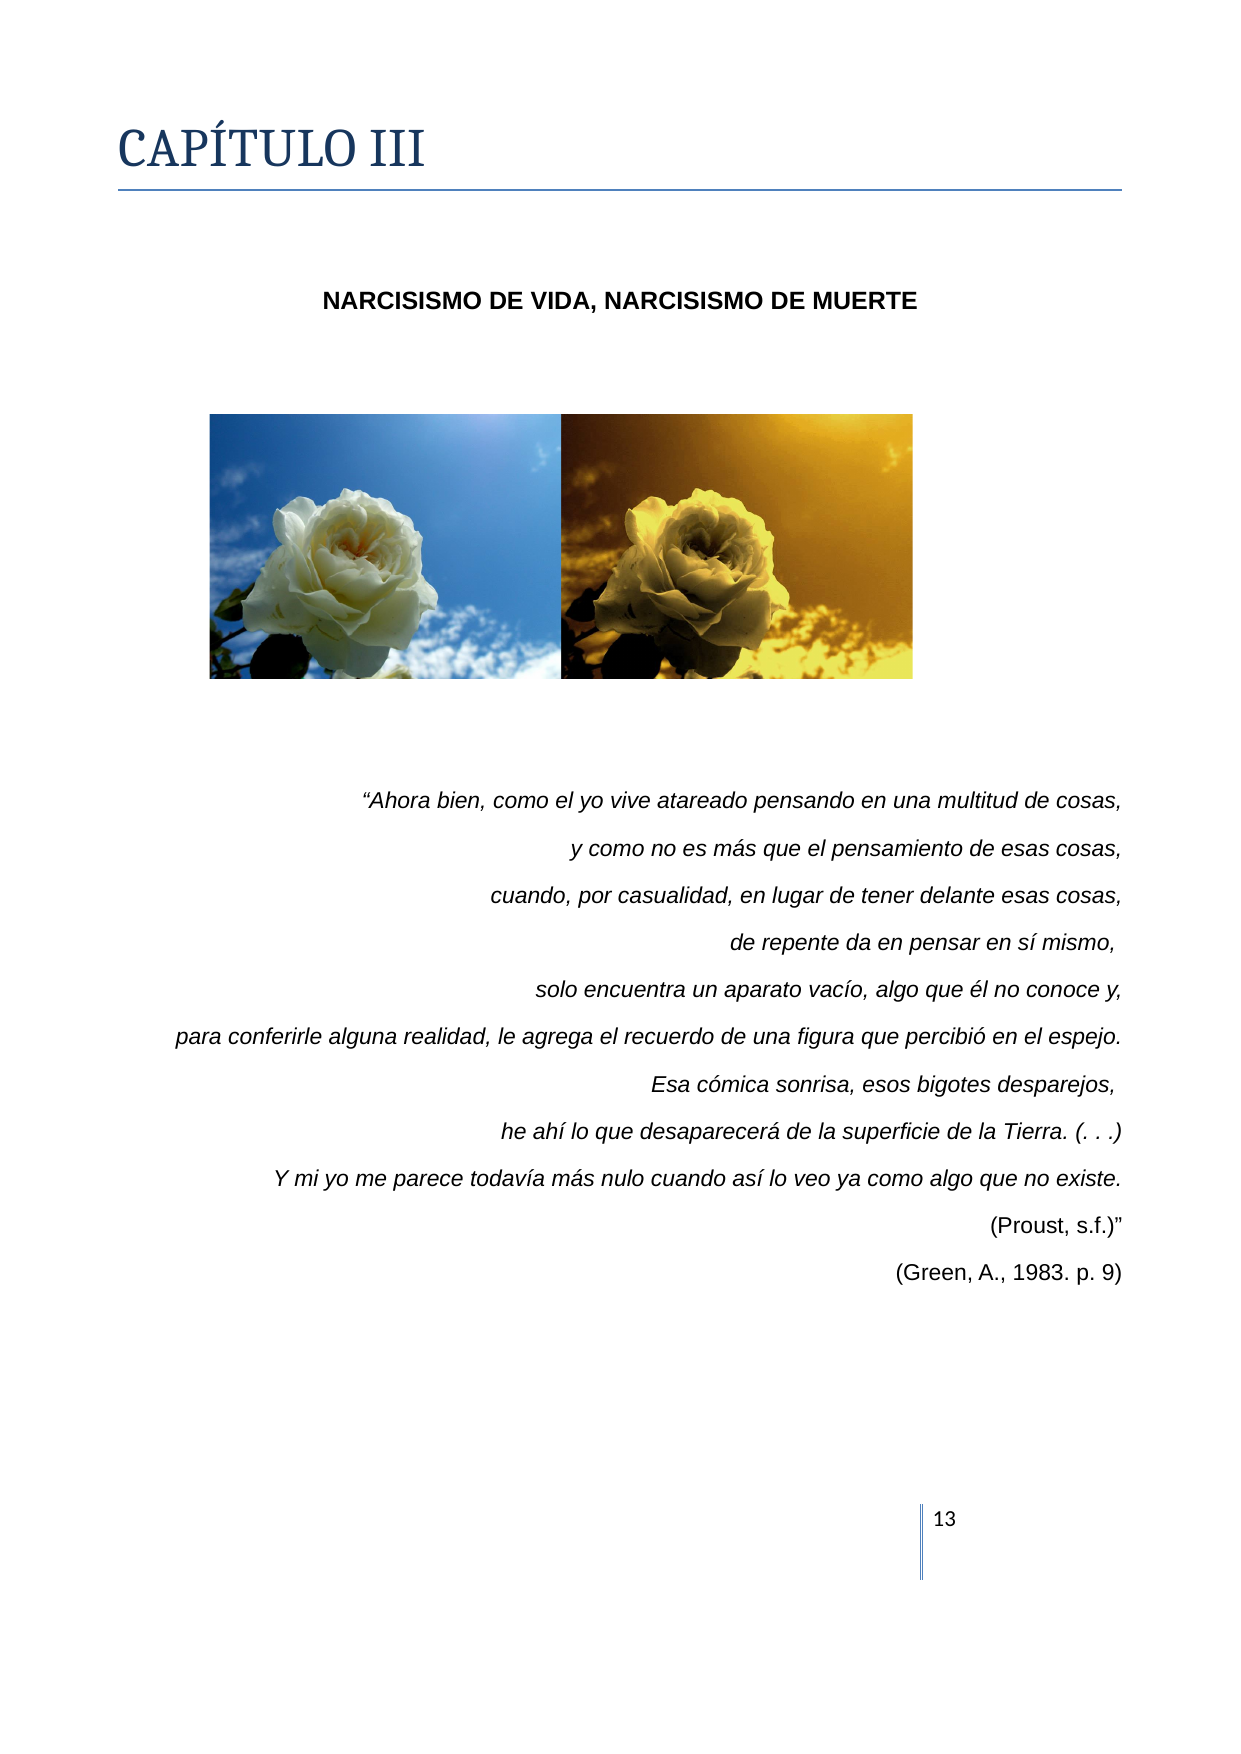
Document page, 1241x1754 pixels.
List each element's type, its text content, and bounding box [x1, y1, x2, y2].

text (Green, A., 1983. p. 9) [118, 1259, 1122, 1286]
text solo encuentra un aparato vacío, algo que él no conoce y, [118, 976, 1122, 1002]
text para conferirle alguna realidad, le agrega el recuerdo de una figura que percibió en el espejo. [118, 1023, 1122, 1050]
text he ahí lo que desaparecerá de la superficie de la Tierra. (. . .) [118, 1118, 1122, 1144]
text y como no es más que el pensamiento de esas cosas, [118, 834, 1122, 861]
text “Ahora bien, como el yo vive atareado pensando en una multitud de cosas, [118, 787, 1122, 814]
text de repente da en pensar en sí mismo, [118, 929, 1122, 955]
text Y mi yo me parece todavía más nulo cuando así lo veo ya como algo que no existe. [118, 1165, 1122, 1191]
text NARCISISMO DE VIDA, NARCISISMO DE MUERTE [118, 286, 1122, 315]
text cuando, por casualidad, en lugar de tener delante esas cosas, [118, 882, 1122, 908]
text (Proust, s.f.)” [118, 1212, 1122, 1238]
text Esa cómica sonrisa, esos bigotes desparejos, [118, 1071, 1122, 1097]
picture [209, 414, 913, 679]
title CAPÍTULO III [118, 118, 1122, 189]
